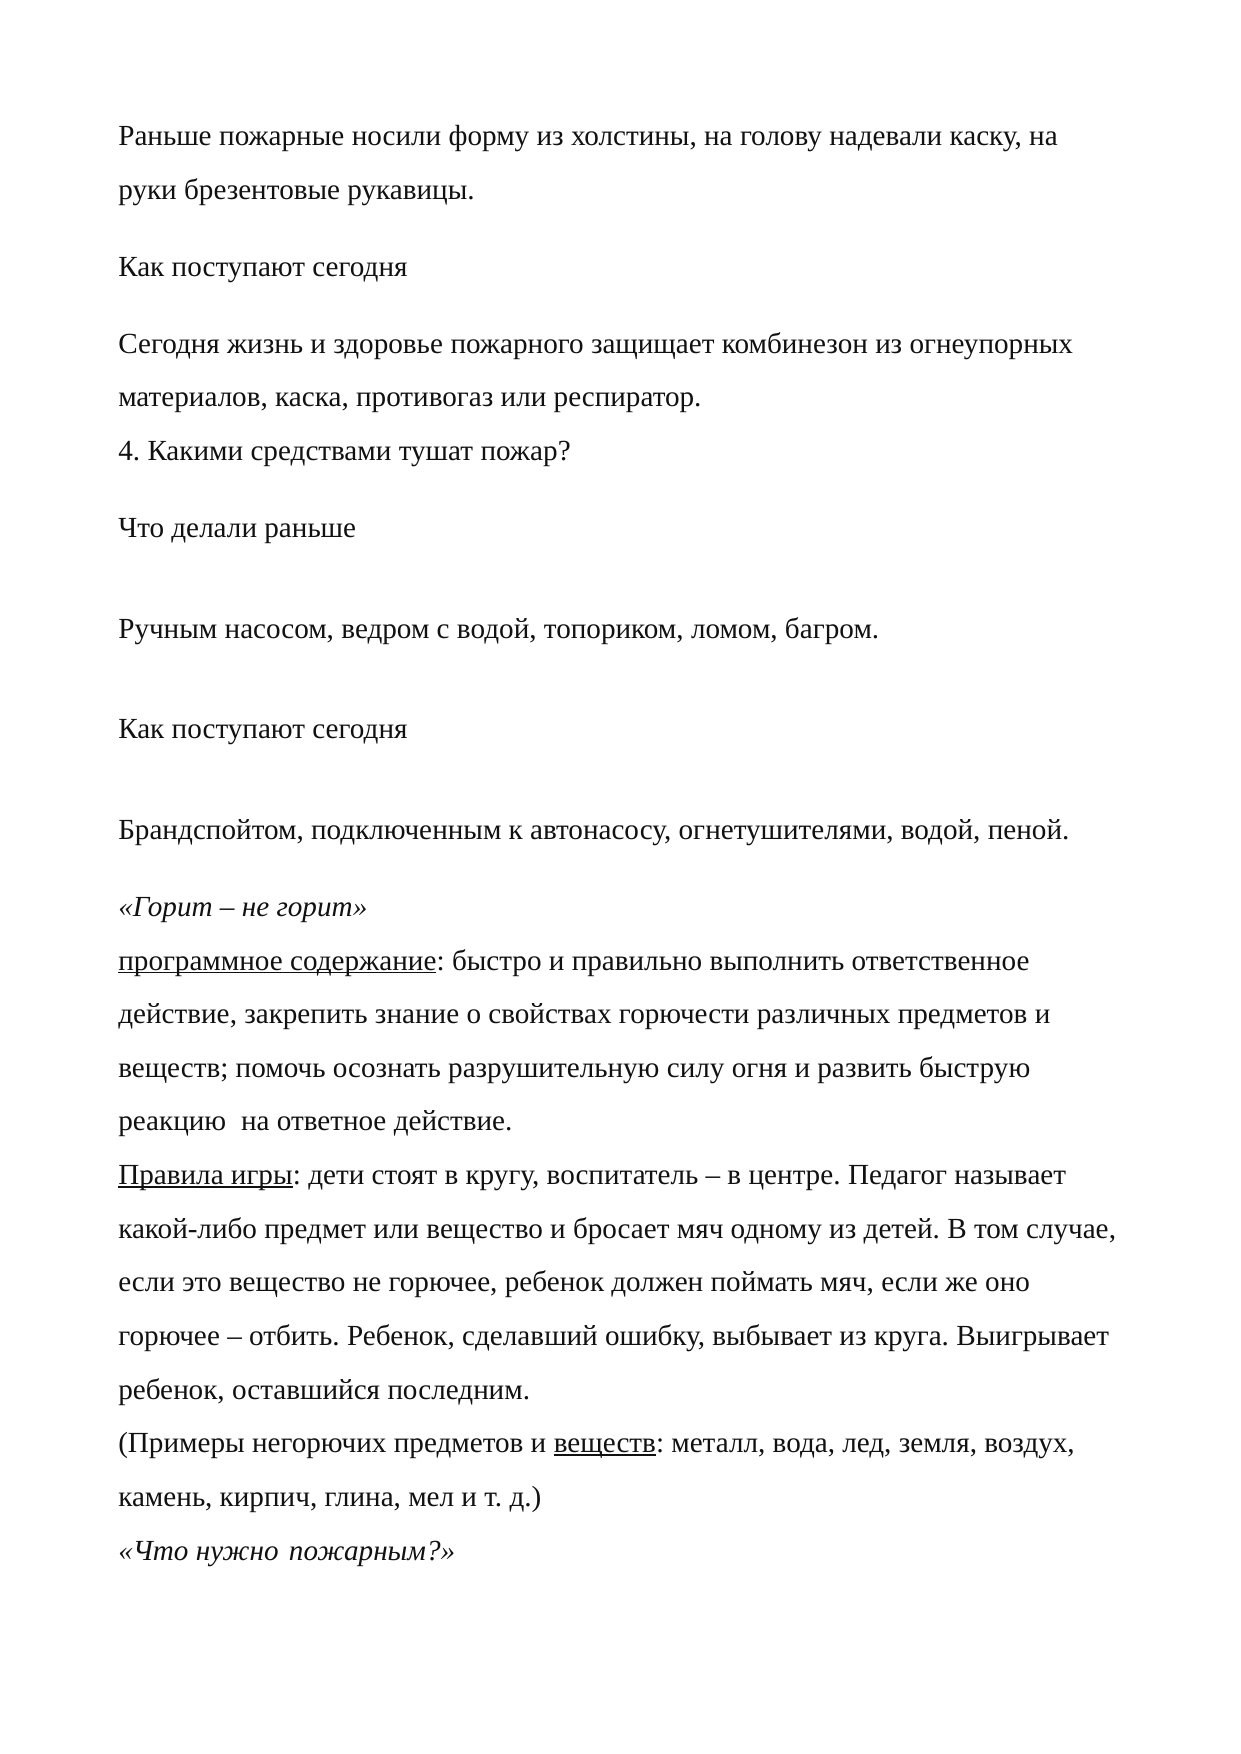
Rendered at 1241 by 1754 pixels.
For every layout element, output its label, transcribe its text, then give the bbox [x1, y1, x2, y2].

text Правила игры: дети стоят в кругу, воспитатель – в центре. Педагог называет какой-либо предмет или вещество и бросает мяч одному из детей. В том случае, если это вещество не горючее, ребенок должен поймать мяч, если же оно горючее – отбить. Ребенок, сделавший ошибку, выбывает из круга. Выигрывает ребенок, оставшийся последним. [118, 1157, 1122, 1405]
text «Что нужно пожарным?» [118, 1533, 1122, 1566]
text 4. Какими средствами тушат пожар? [118, 433, 1122, 467]
text Что делали раньше [118, 510, 1122, 544]
text «Горит – не горит» [118, 889, 1122, 922]
text Как поступают сегодня [118, 711, 1122, 745]
text Ручным насосом, ведром с водой, топориком, ломом, багром. [118, 611, 1122, 644]
text Сегодня жизнь и здоровье пожарного защищает комбинезон из огнеупорных материалов, каска, противогаз или респиратор. [118, 326, 1122, 413]
text Раньше пожарные носили форму из холстины, на голову надевали каску, на руки брезентовые рукавицы. [118, 118, 1122, 205]
text программное содержание: быстро и правильно выполнить ответственное действие, закрепить знание о свойствах горючести различных предметов и веществ; помочь осознать разрушительную силу огня и развить быструю реакцию на ответное действие. [118, 943, 1122, 1137]
text Как поступают сегодня [118, 249, 1122, 282]
text Брандспойтом, подключенным к автонасосу, огнетушителями, водой, пеной. [118, 812, 1122, 845]
text (Примеры негорючих предметов и веществ: металл, вода, лед, земля, воздух, камень, кирпич, глина, мел и т. д.) [118, 1425, 1122, 1513]
